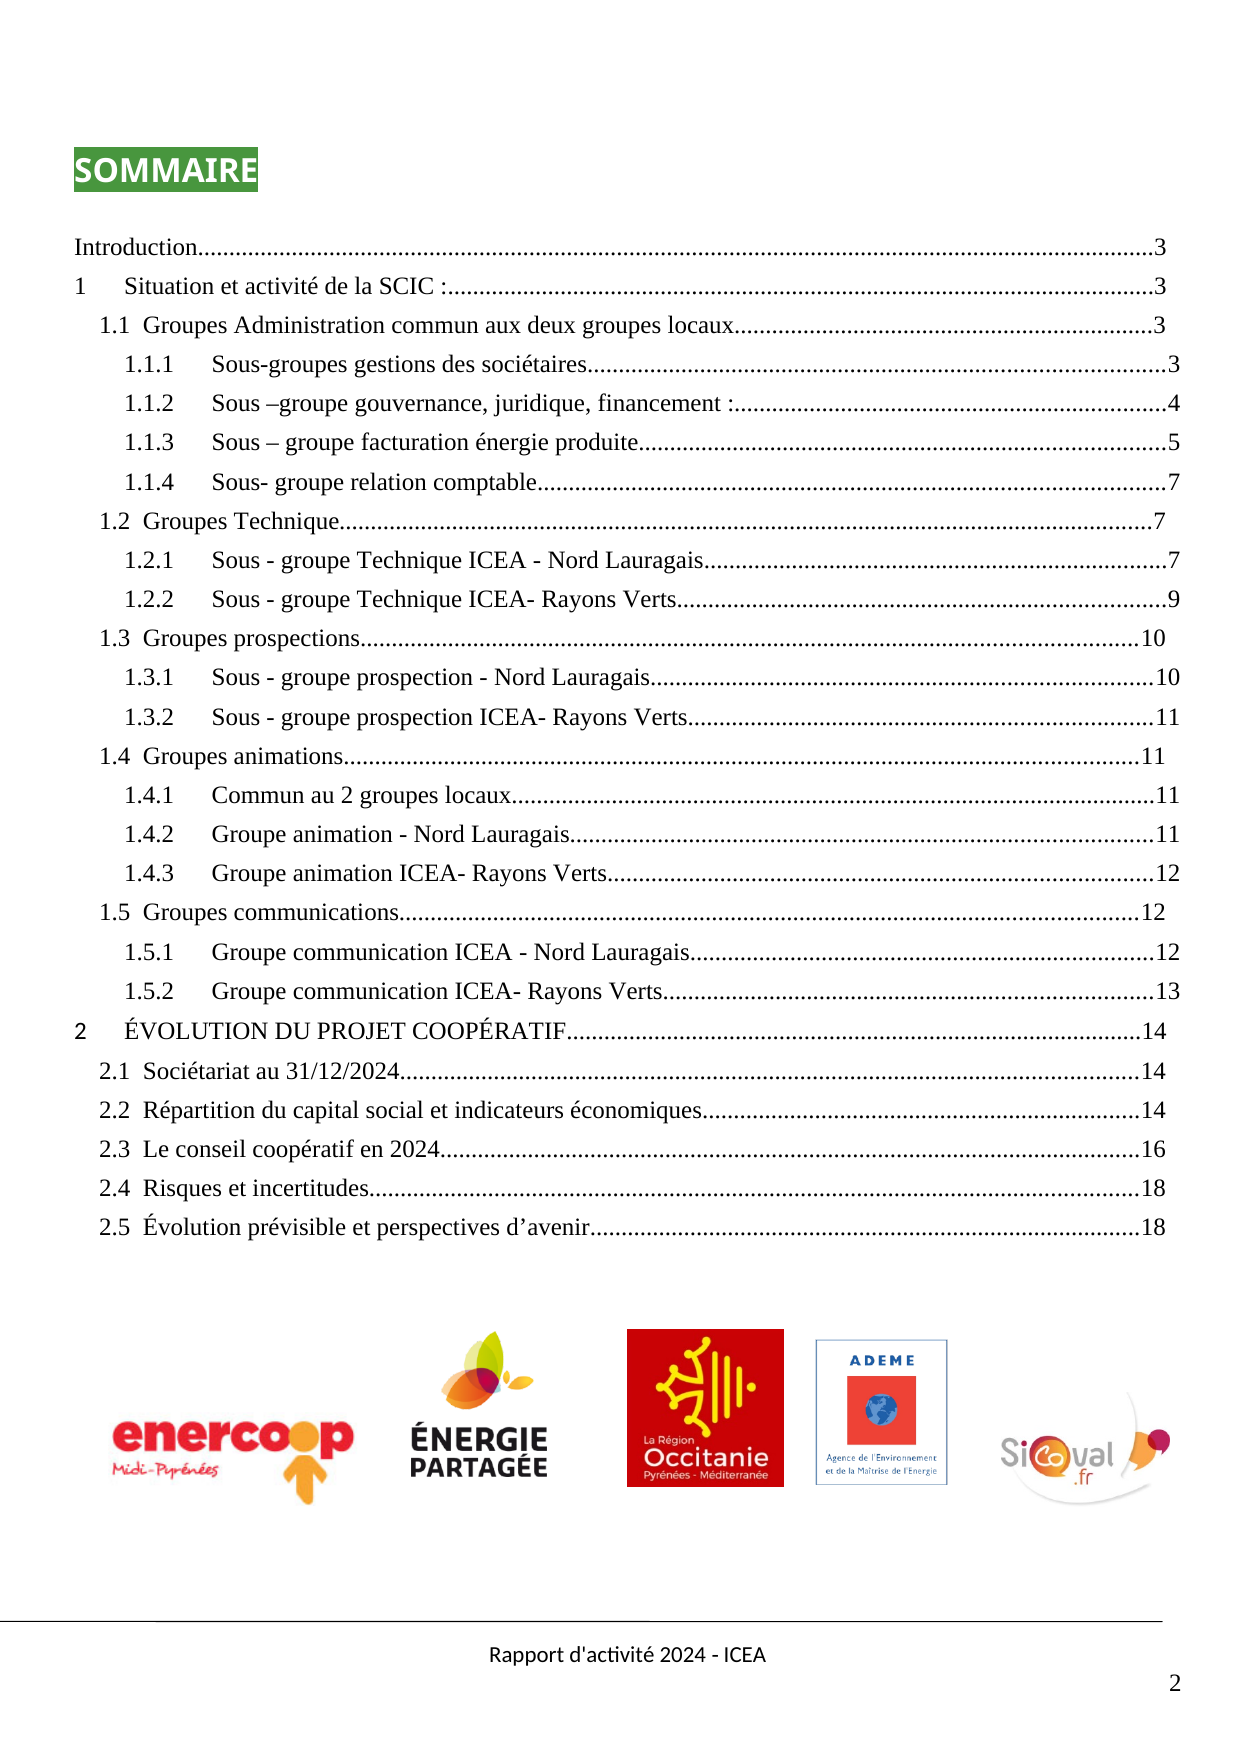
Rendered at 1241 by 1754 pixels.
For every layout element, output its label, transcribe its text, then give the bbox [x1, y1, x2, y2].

text 2.2 Répartition du capital social et indicateurs économiques 14 [99, 1095, 1181, 1124]
text 2.1 Sociétariat au 31/12/2024 14 [99, 1056, 1181, 1084]
text 1.1.3 Sous – groupe facturation énergie produite 5 [124, 427, 1181, 456]
picture [98, 1402, 374, 1506]
text 2.3 Le conseil coopératif en 2024 16 [99, 1134, 1181, 1163]
text 1.4.3 Groupe animation ICEA- Rayons Verts 12 [124, 858, 1181, 887]
text 1.3.2 Sous - groupe prospection ICEA- Rayons Verts 11 [124, 702, 1181, 730]
text 1.4.1 Commun au 2 groupes locaux 11 [124, 780, 1181, 809]
text 1.3 Groupes prospections 10 [99, 623, 1181, 652]
picture [806, 1337, 956, 1487]
text 1.1.2 Sous –groupe gouvernance, juridique, financement : 4 [124, 388, 1181, 417]
text Introduction 3 [74, 232, 1181, 260]
text 1.5.2 Groupe communication ICEA- Rayons Verts 13 [124, 976, 1181, 1004]
text 1 Situation et activité de la SCIC : 3 [74, 271, 1181, 299]
text 1.1.4 Sous- groupe relation comptable 7 [124, 467, 1181, 495]
text 1.1 Groupes Administration commun aux deux groupes locaux 3 [99, 310, 1181, 339]
text 1.5 Groupes communications 12 [99, 897, 1181, 926]
text Sommaire [74, 147, 1181, 192]
picture [627, 1329, 784, 1487]
text 1.2.1 Sous - groupe Technique ICEA - Nord Lauragais 7 [124, 545, 1181, 574]
text 2.4 Risques et incertitudes 18 [99, 1173, 1181, 1202]
text 1.1.1 Sous-groupes gestions des sociétaires 3 [124, 349, 1181, 378]
text 1.3.1 Sous - groupe prospection - Nord Lauragais 10 [124, 662, 1181, 691]
text 1.4.2 Groupe animation - Nord Lauragais 11 [124, 819, 1181, 848]
text 1.2 Groupes Technique 7 [99, 506, 1181, 534]
text 2.5 Évolution prévisible et perspectives d’avenir 18 [99, 1212, 1181, 1241]
picture [411, 1331, 547, 1477]
text 1.2.2 Sous - groupe Technique ICEA- Rayons Verts 9 [124, 584, 1181, 613]
picture [1001, 1392, 1170, 1507]
text 2 ÉVOLUTION DU PROJET COOPÉRATIF 14 [74, 1015, 1181, 1045]
text 1.4 Groupes animations 11 [99, 741, 1181, 769]
text 1.5.1 Groupe communication ICEA - Nord Lauragais 12 [124, 937, 1181, 965]
